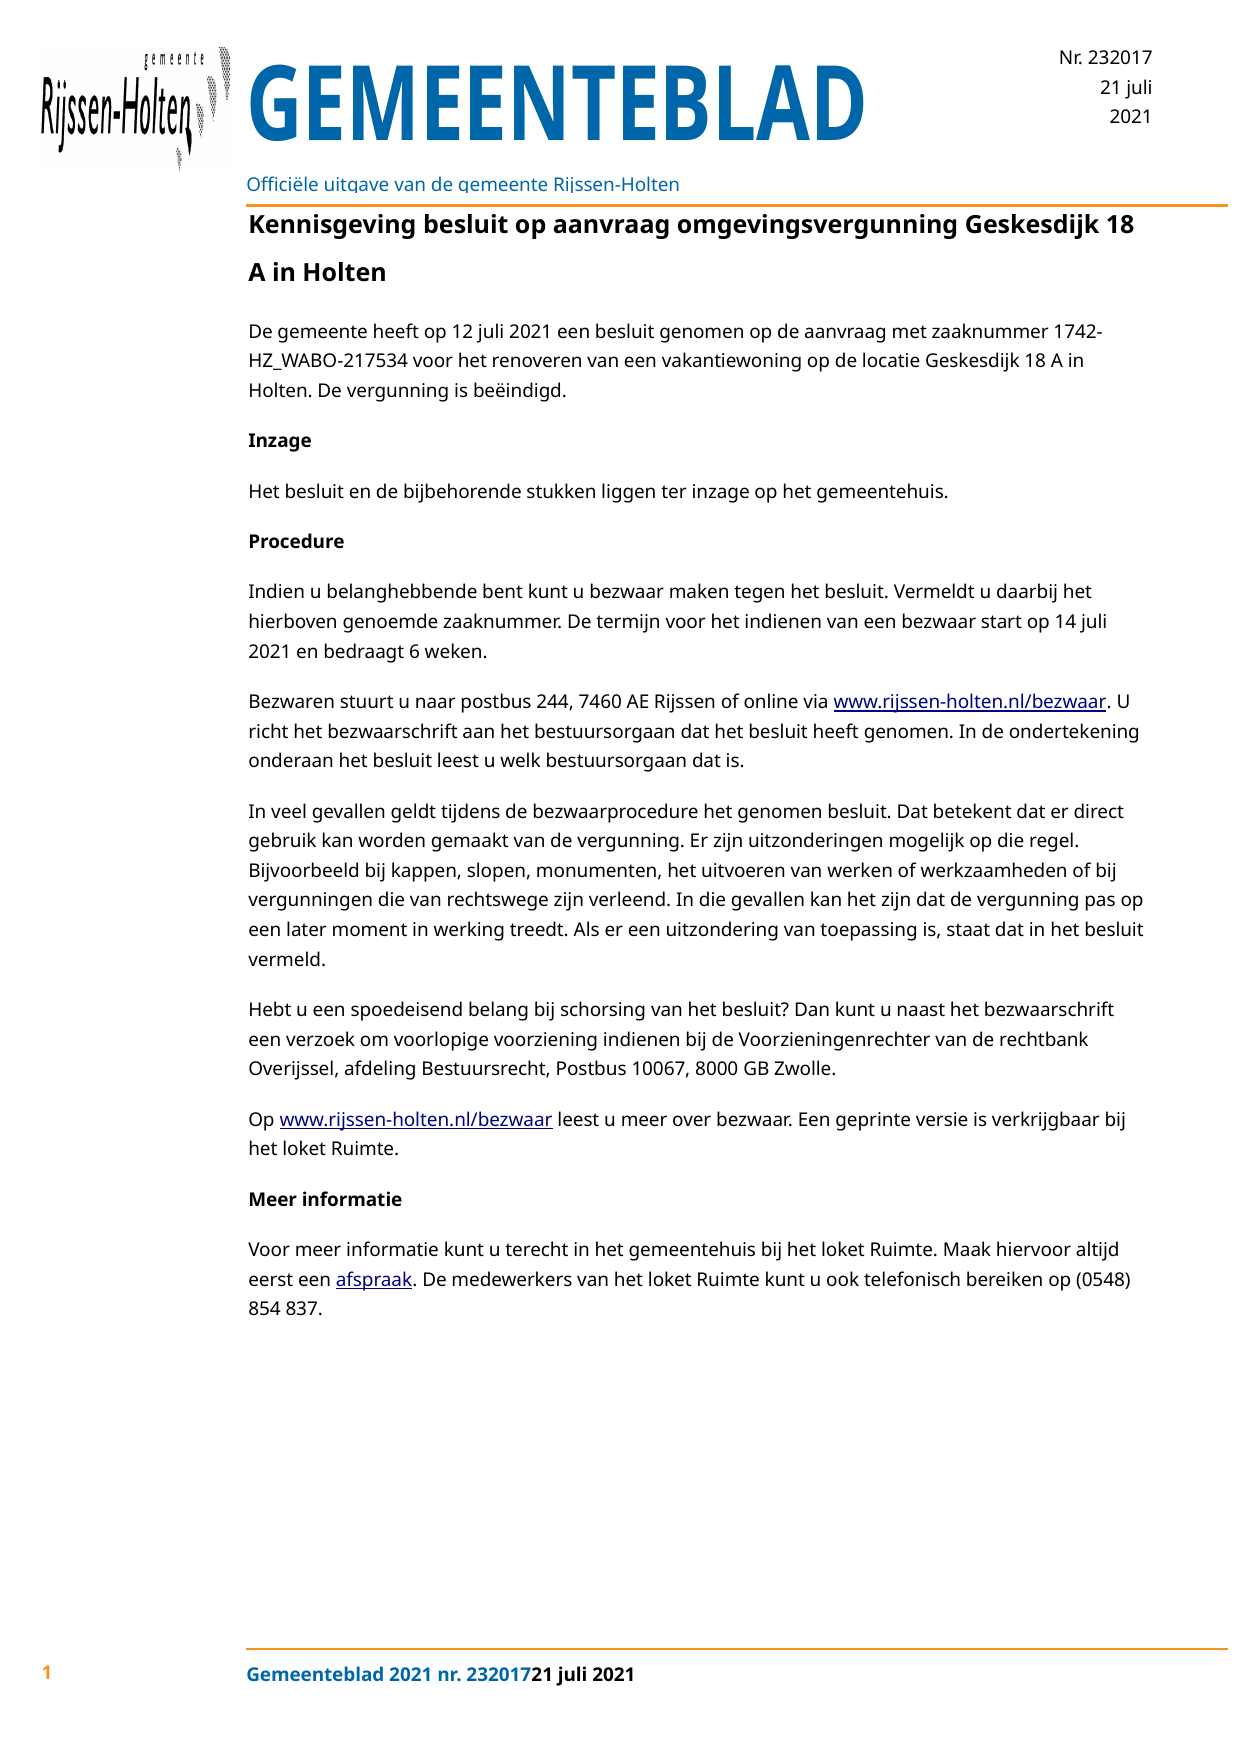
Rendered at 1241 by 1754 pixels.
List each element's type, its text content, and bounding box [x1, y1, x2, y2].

text Indien u belanghebbende bent kunt u bezwaar maken tegen het besluit. Vermeldt u daarbij het hierboven genoemde zaaknummer. De termijn voor het indienen van een bezwaar start op 14 juli 2021 en bedraagt 6 weken. [248, 579, 1152, 664]
text Inzage [248, 427, 1152, 453]
text Voor meer informatie kunt u terecht in het gemeentehuis bij het loket Ruimte. Maak hiervoor altijd eerst een afspraak. De medewerkers van het loket Ruimte kunt u ook telefonisch bereiken op (0548) 854 837. [248, 1236, 1152, 1321]
picture [41, 47, 231, 172]
text Het besluit en de bijbehorende stukken liggen ter inzage op het gemeentehuis. [248, 478, 1152, 504]
text De gemeente heeft op 12 juli 2021 een besluit genomen op de aanvraag met zaaknummer 1742-HZ_WABO-217534 voor het renoveren van een vakantiewoning op de locatie Geskesdijk 18 A in Holten. De vergunning is beëindigd. [248, 318, 1152, 403]
text Procedure [248, 528, 1152, 554]
text Bezwaren stuurt u naar postbus 244, 7460 AE Rijssen of online via www.rijssen-holten.nl/bezwaar. U richt het bezwaarschrift aan het bestuursorgaan dat het besluit heeft genomen. In de ondertekening onderaan het besluit leest u welk bestuursorgaan dat is. [248, 688, 1152, 773]
text Kennisgeving besluit op aanvraag omgevingsvergunning Geskesdijk 18 A in Holten [248, 207, 1152, 288]
text In veel gevallen geldt tijdens de bezwaarprocedure het genomen besluit. Dat betekent dat er direct gebruik kan worden gemaakt van de vergunning. Er zijn uitzonderingen mogelijk op die regel. Bijvoorbeeld bij kappen, slopen, monumenten, het uitvoeren van werken of werkzaamheden of bij vergunningen die van rechtswege zijn verleend. In die gevallen kan het zijn dat de vergunning pas op een later moment in werking treedt. Als er een uitzondering van toepassing is, staat dat in het besluit vermeld. [248, 798, 1152, 972]
text Op www.rijssen-holten.nl/bezwaar leest u meer over bezwaar. Een geprinte versie is verkrijgbaar bij het loket Ruimte. [248, 1106, 1152, 1161]
text Hebt u een spoedeisend belang bij schorsing van het besluit? Dan kunt u naast het bezwaarschrift een verzoek om voorlopige voorziening indienen bij de Voorzieningenrechter van de rechtbank Overijssel, afdeling Bestuursrecht, Postbus 10067, 8000 GB Zwolle. [248, 996, 1152, 1081]
text Meer informatie [248, 1186, 1152, 1212]
